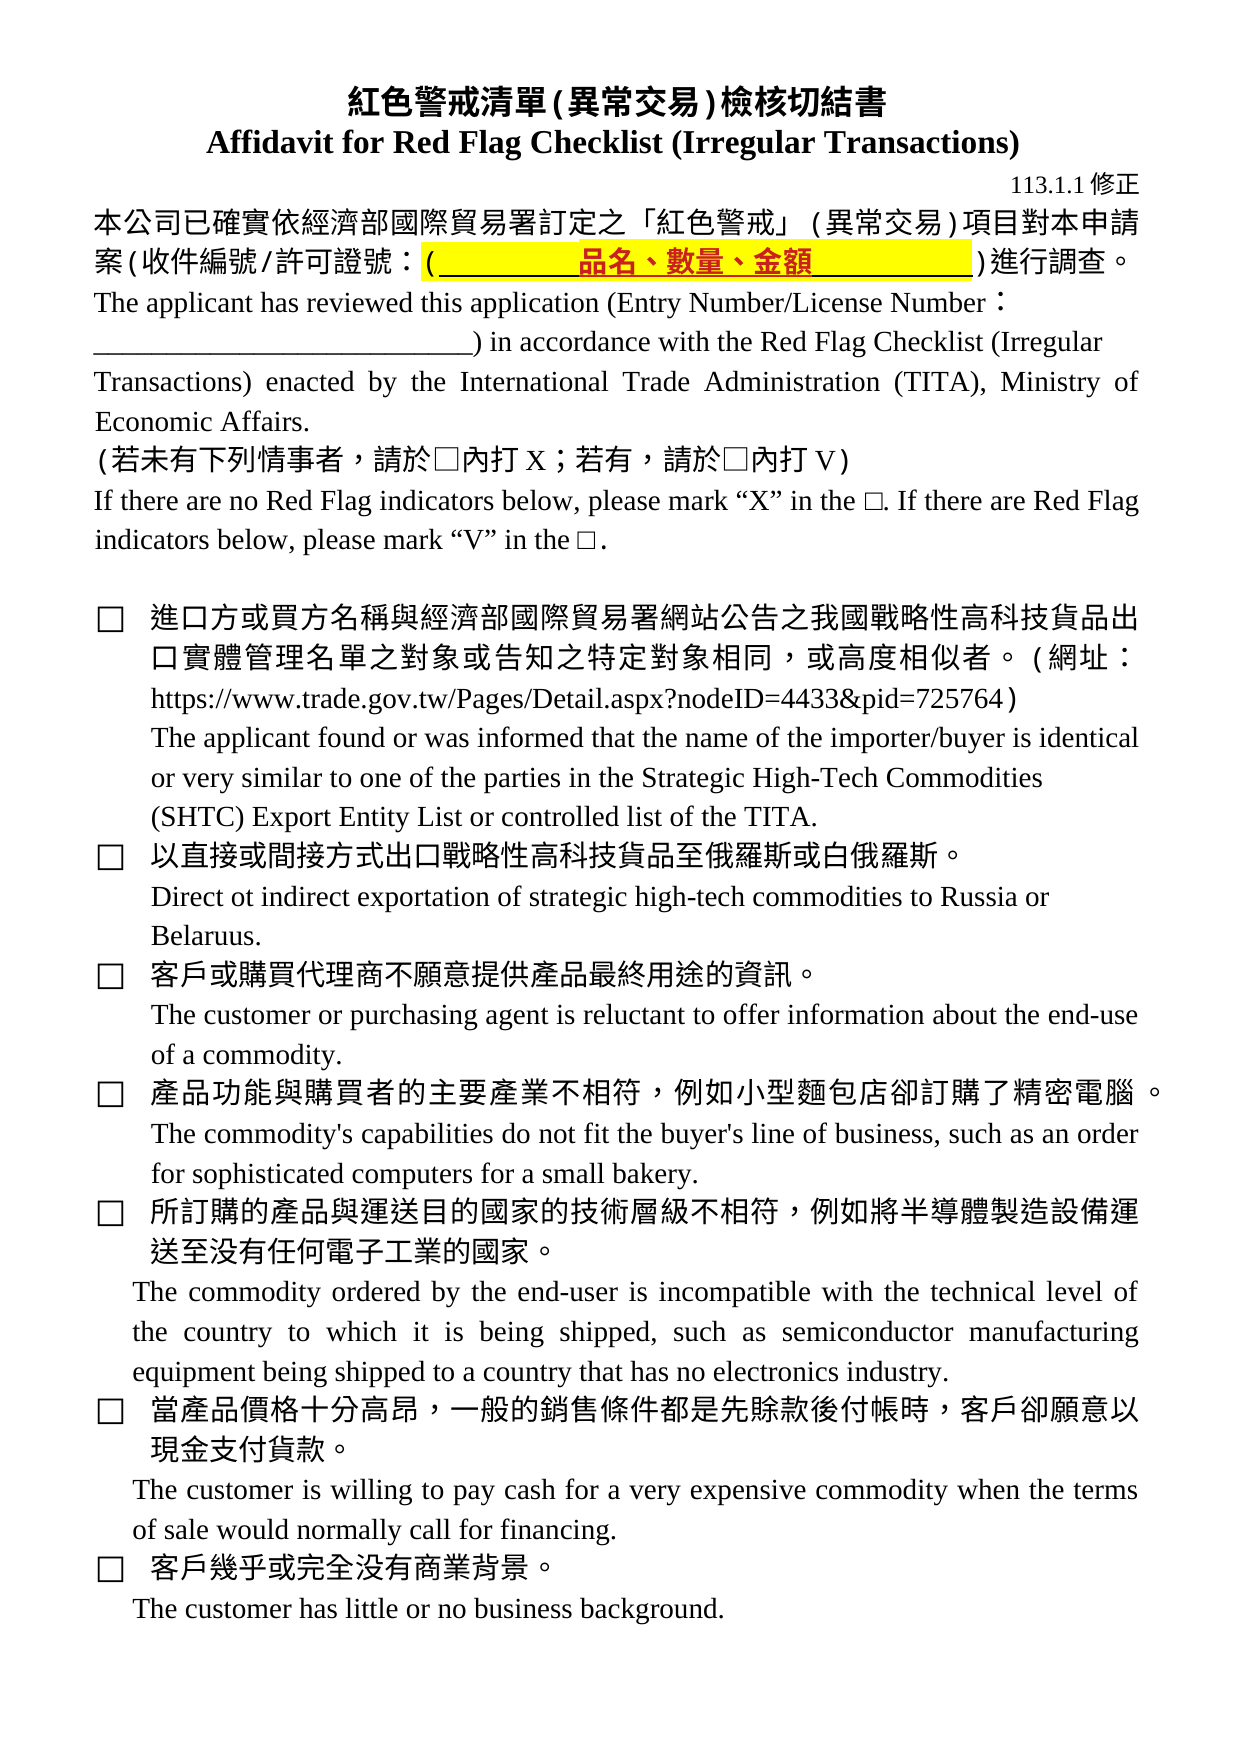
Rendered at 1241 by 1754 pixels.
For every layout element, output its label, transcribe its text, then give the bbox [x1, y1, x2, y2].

text __________________________) in accordance with the Red Flag Checklist (Irregular [93, 320, 1140, 360]
text 本公司已確實依經濟部國際貿易署訂定之「紅色警戒」(異常交易)項目對本申請案(收件編號/許可證號：( 品名、數量、金額 )進行調查。 [93, 201, 1140, 281]
text (若未有下列情事者，請於□內打X；若有，請於□內打V) [93, 439, 1140, 478]
text Affidavit for Red Flag Checklist (Irregular Transactions) [94, 122, 1140, 162]
list 所訂購的產品與運送目的國家的技術層級不相符，例如將半導體製造設備運送至没有任何電子工業的國家。 [94, 1191, 1140, 1270]
text The customer or purchasing agent is reluctant to offer information about the end-use of a commodity. [151, 993, 1140, 1072]
list 產品功能與購買者的主要產業不相符，例如小型麵包店卻訂購了精密電腦。The commodity's capabilities do not fit the buyer's line of business, such as an order for sophisticated computers for a small bakery. [94, 1072, 1140, 1191]
text Transactions) enacted by the International Trade Administration (TITA), Ministry of Economic Affairs. [93, 360, 1140, 439]
text Direct ot indirect exportation of strategic high-tech commodities to Russia or Belaruus. [151, 874, 1140, 953]
text 紅色警戒清單(異常交易)檢核切結書 [94, 83, 1140, 122]
list 進口方或買方名稱與經濟部國際貿易署網站公告之我國戰略性高科技貨品出口實體管理名單之對象或告知之特定對象相同，或高度相似者。(網址：https://www.trade.gov.tw/Pages/Detail.aspx?nodeID=4433&pid=725764) [94, 597, 1140, 716]
text The customer is willing to pay cash for a very expensive commodity when the terms of sale would normally call for financing. [132, 1468, 1140, 1547]
text 113.1.1修正 [94, 162, 1140, 201]
list 當產品價格十分高昂，一般的銷售條件都是先賖款後付帳時，客戶卻願意以現金支付貨款。 [94, 1389, 1140, 1468]
list 客戶幾乎或完全没有商業背景。 [94, 1547, 1140, 1587]
list 以直接或間接方式出口戰略性高科技貨品至俄羅斯或白俄羅斯。 [94, 835, 1140, 874]
text The applicant has reviewed this application (Entry Number/License Number： [93, 281, 1140, 320]
text The commodity ordered by the end-user is incompatible with the technical level of the country to which it is being shipped, such as semiconductor manufacturing equipment being shipped to a country that has no electronics industry. [132, 1270, 1140, 1389]
text If there are no Red Flag indicators below, please mark “X” in the □. If there are Red Flag indicators below, please mark “V” in the □. [93, 478, 1140, 558]
list 客戶或購買代理商不願意提供產品最終用途的資訊。 [94, 953, 1140, 993]
text The customer has little or no business background. [132, 1587, 1140, 1626]
text The applicant found or was informed that the name of the importer/buyer is identical or very similar to one of the parties in the Strategic High-Tech Commodities (SHTC) Export Entity List or controlled list of the TITA. [151, 716, 1140, 835]
